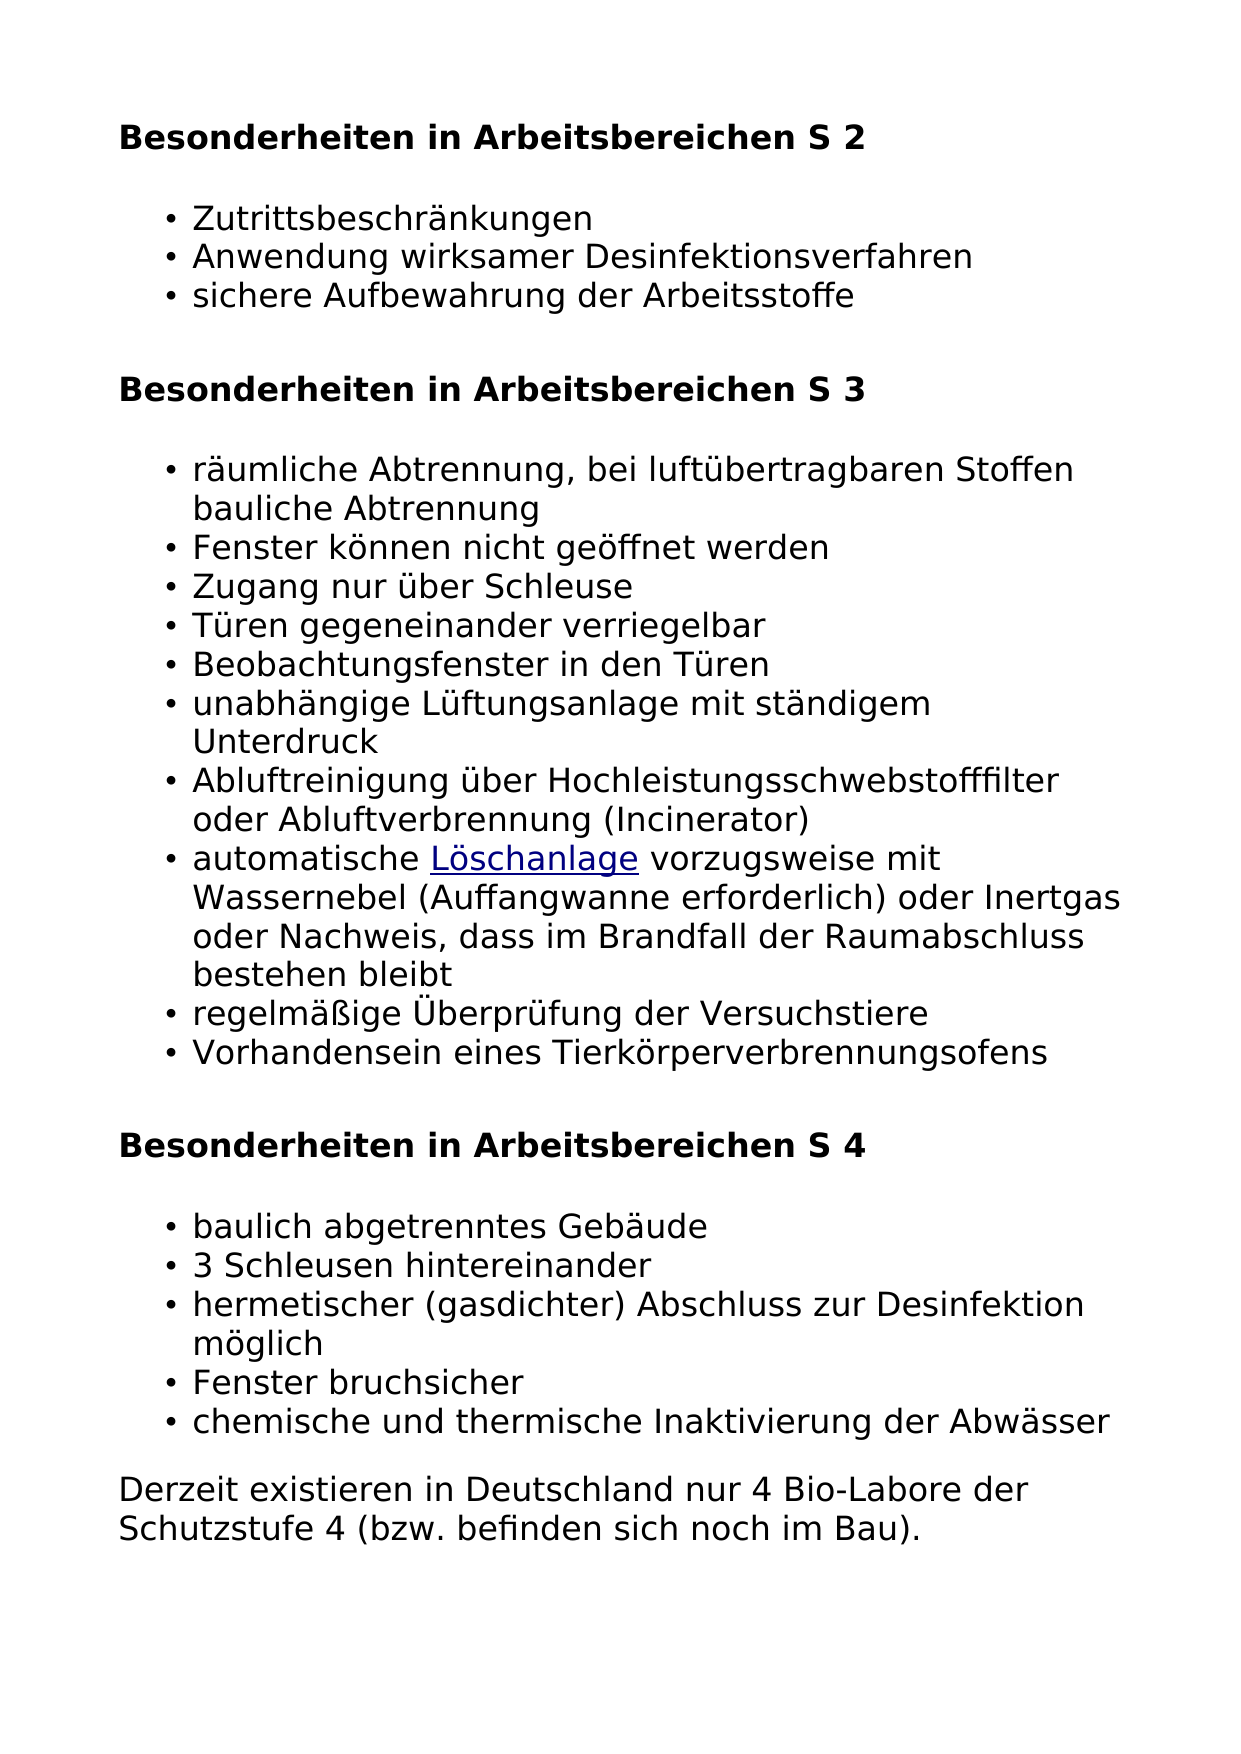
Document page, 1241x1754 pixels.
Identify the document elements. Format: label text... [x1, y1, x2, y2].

list Zutrittsbeschränkungen [177, 199, 1122, 238]
subtitle Besonderheiten in Arbeitsbereichen S 2 [118, 118, 1122, 157]
list unabhängige Lüftungsanlage mit ständigem Unterdruck [177, 684, 1122, 762]
list Beobachtungsfenster in den Türen [177, 645, 1122, 684]
list baulich abgetrenntes Gebäude [177, 1208, 1122, 1247]
list Fenster bruchsicher [177, 1363, 1122, 1402]
list 3 Schleusen hintereinander [177, 1247, 1122, 1286]
list sichere Aufbewahrung der Arbeitsstoffe [177, 277, 1122, 316]
text Derzeit existieren in Deutschland nur 4 Bio-Labore der Schutzstufe 4 (bzw. befinden sich noch im Bau). [118, 1470, 1122, 1548]
list Türen gegeneinander verriegelbar [177, 606, 1122, 645]
list räumliche Abtrennung, bei luftübertragbaren Stoffen bauliche Abtrennung [177, 451, 1122, 528]
list Abluftreinigung über Hochleistungsschwebstofffilter oder Abluftverbrennung (Incinerator) [177, 762, 1122, 839]
subtitle Besonderheiten in Arbeitsbereichen S 3 [118, 370, 1122, 409]
list Anwendung wirksamer Desinfektionsverfahren [177, 238, 1122, 277]
list Zugang nur über Schleuse [177, 567, 1122, 606]
list automatische Löschanlage vorzugsweise mit Wassernebel (Auffangwanne erforderlich) oder Inertgas oder Nachweis, dass im Brandfall der Raumabschluss bestehen bleibt [177, 839, 1122, 995]
subtitle Besonderheiten in Arbeitsbereichen S 4 [118, 1127, 1122, 1166]
list Vorhandensein eines Tierkörperverbrennungsofens [177, 1034, 1122, 1072]
list chemische und thermische Inaktivierung der Abwässer [177, 1402, 1122, 1441]
list hermetischer (gasdichter) Abschluss zur Desinfektion möglich [177, 1286, 1122, 1363]
list regelmäßige Überprüfung der Versuchstiere [177, 995, 1122, 1034]
list Fenster können nicht geöffnet werden [177, 528, 1122, 567]
